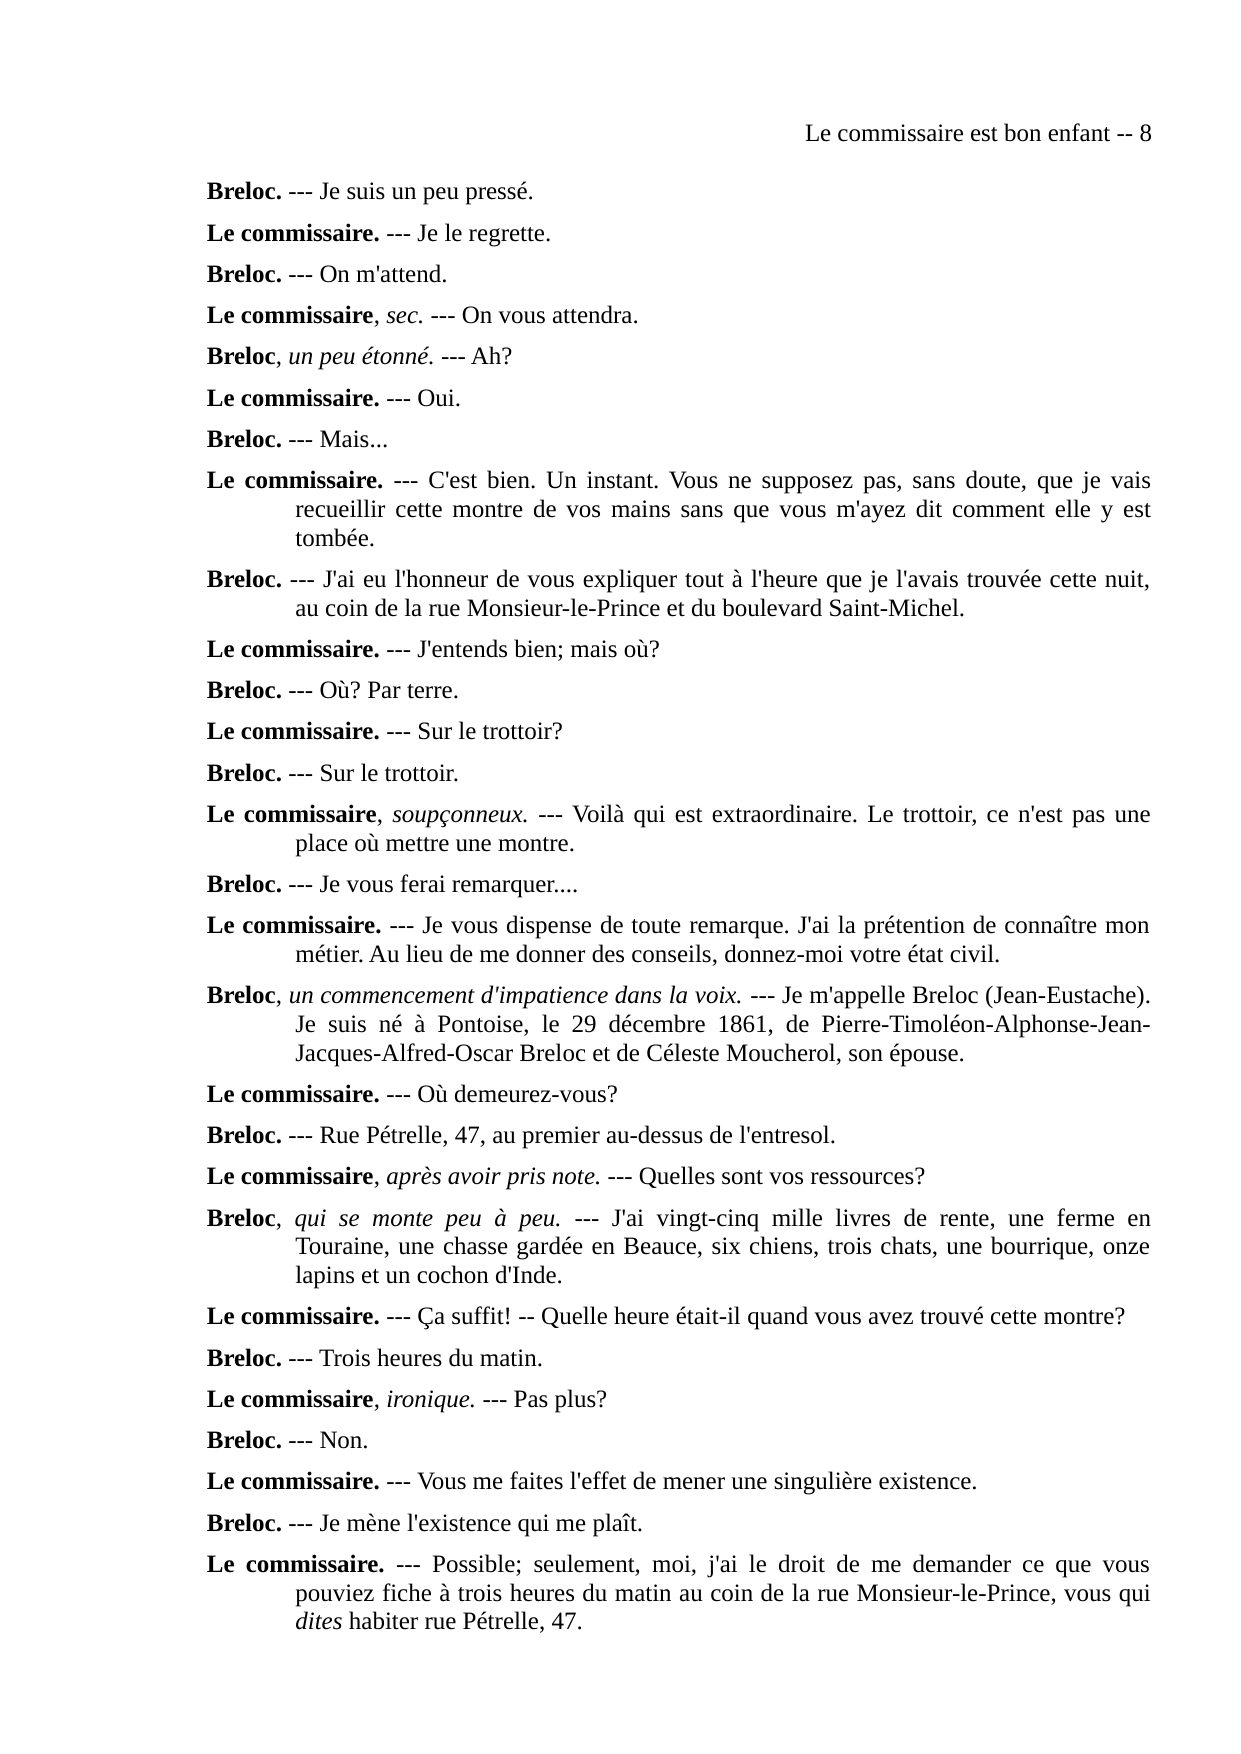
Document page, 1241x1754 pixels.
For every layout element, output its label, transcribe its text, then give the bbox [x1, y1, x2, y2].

text Breloc. --- J'ai eu l'honneur de vous expliquer tout à l'heure que je l'avais trouvée cette nuit, au coin de la rue Monsieur-le-Prince et du boulevard Saint-Michel. [207, 564, 1152, 621]
text Le commissaire. --- Sur le trottoir? [207, 716, 1152, 745]
text Breloc. --- Trois heures du matin. [207, 1343, 1152, 1371]
text Breloc. --- Rue Pétrelle, 47, au premier au-dessus de l'entresol. [207, 1120, 1152, 1149]
text Le commissaire. --- Oui. [207, 383, 1152, 411]
text Breloc. --- Je vous ferai remarquer.... [207, 869, 1152, 898]
text Le commissaire. --- Ça suffit! -- Quelle heure était-il quand vous avez trouvé cette montre? [207, 1301, 1152, 1330]
text Breloc, un commencement d'impatience dans la voix. --- Je m'appelle Breloc (Jean-Eustache). Je suis né à Pontoise, le 29 décembre 1861, de Pierre-Timoléon-Alphonse-Jean-Jacques-Alfred-Oscar Breloc et de Céleste Moucherol, son épouse. [207, 980, 1152, 1066]
text Breloc, qui se monte peu à peu. --- J'ai vingt-cinq mille livres de rente, une ferme en Touraine, une chasse gardée en Beauce, six chiens, trois chats, une bourrique, onze lapins et un cochon d'Inde. [207, 1203, 1152, 1289]
text Breloc. --- Sur le trottoir. [207, 758, 1152, 786]
text Le commissaire, ironique. --- Pas plus? [207, 1384, 1152, 1413]
text Le commissaire. --- J'entends bien; mais où? [207, 634, 1152, 663]
text Breloc. --- Où? Par terre. [207, 675, 1152, 704]
text Breloc. --- Non. [207, 1425, 1152, 1454]
text Le commissaire. --- Possible; seulement, moi, j'ai le droit de me demander ce que vous pouviez fiche à trois heures du matin au coin de la rue Monsieur-le-Prince, vous qui dites habiter rue Pétrelle, 47. [207, 1549, 1152, 1635]
text Le commissaire. --- Je vous dispense de toute remarque. J'ai la prétention de connaître mon métier. Au lieu de me donner des conseils, donnez-moi votre état civil. [207, 910, 1152, 968]
text Le commissaire. --- Je le regrette. [207, 218, 1152, 246]
text Le commissaire. --- Vous me faites l'effet de mener une singulière existence. [207, 1466, 1152, 1495]
text Le commissaire. --- C'est bien. Un instant. Vous ne supposez pas, sans doute, que je vais recueillir cette montre de vos mains sans que vous m'ayez dit comment elle y est tombée. [207, 465, 1152, 551]
text Breloc, un peu étonné. --- Ah? [207, 341, 1152, 370]
text Le commissaire, après avoir pris note. --- Quelles sont vos ressources? [207, 1161, 1152, 1190]
text Breloc. --- Je mène l'existence qui me plaît. [207, 1508, 1152, 1536]
text Breloc. --- Mais... [207, 424, 1152, 453]
text Breloc. --- On m'attend. [207, 259, 1152, 288]
text Le commissaire. --- Où demeurez-vous? [207, 1079, 1152, 1108]
text Le commissaire, soupçonneux. --- Voilà qui est extraordinaire. Le trottoir, ce n'est pas une place où mettre une montre. [207, 799, 1152, 856]
text Le commissaire, sec. --- On vous attendra. [207, 300, 1152, 329]
text Breloc. --- Je suis un peu pressé. [207, 176, 1152, 205]
